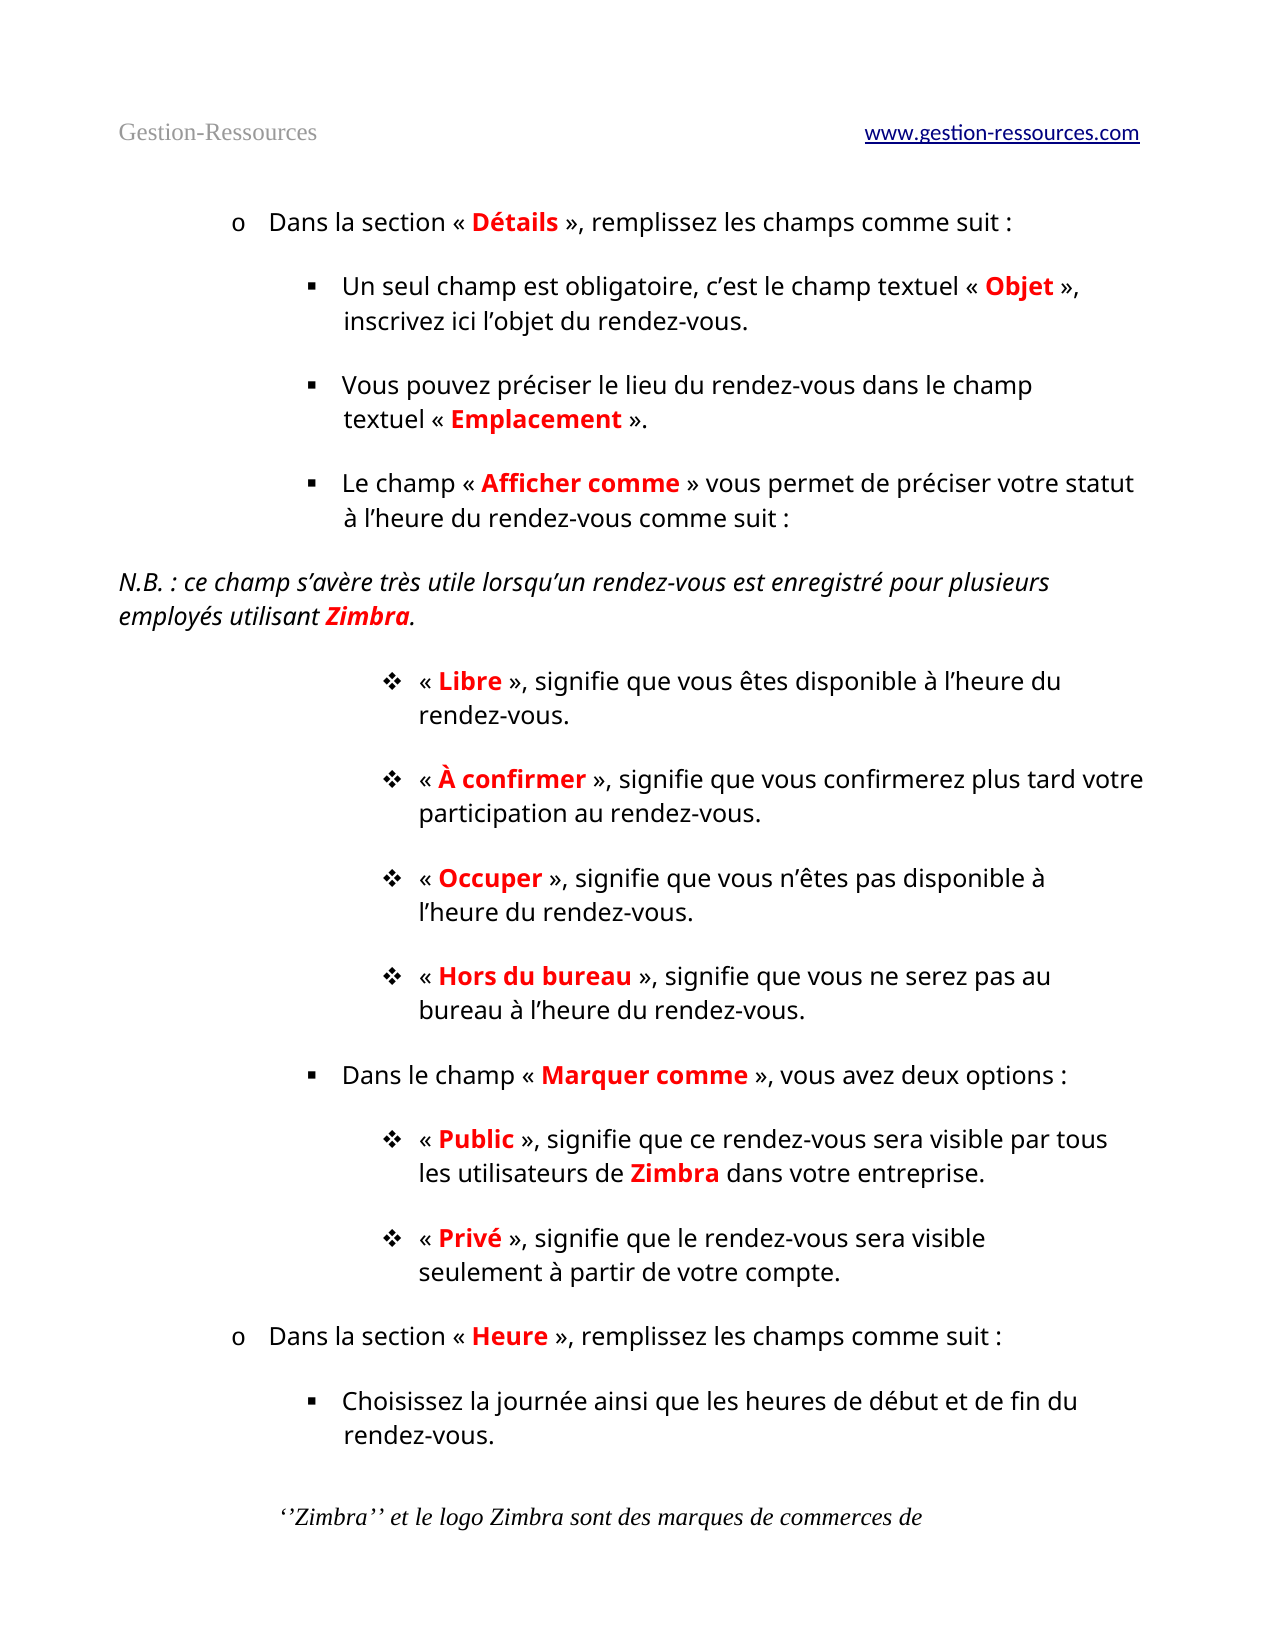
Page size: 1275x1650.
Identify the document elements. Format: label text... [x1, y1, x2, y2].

text  Choisissez la journée ainsi que les heures de début et de fin du rendez-vous. [306, 1383, 1146, 1452]
text  « Libre », signifie que vous êtes disponible à l’heure du rendez-vous. [381, 663, 1129, 731]
text  Vous pouvez préciser le lieu du rendez-vous dans le champ textuel « Emplacement ». [306, 368, 1094, 436]
text o Dans la section « Heure », remplissez les champs comme suit : [231, 1319, 1171, 1353]
text o Dans la section « Détails », remplissez les champs comme suit : [231, 204, 1171, 238]
text  « Hors du bureau », signifie que vous ne serez pas au bureau à l’heure du rendez-vous. [381, 959, 1127, 1027]
text  « Privé », signifie que le rendez-vous sera visible seulement à partir de votre compte. [381, 1220, 1052, 1288]
text  Dans le champ « Marquer comme », vous avez deux options : [306, 1057, 1171, 1091]
text  « Occuper », signifie que vous n’êtes pas disponible à l’heure du rendez-vous. [381, 860, 1114, 928]
text  « Public », signifie que ce rendez-vous sera visible par tous les utilisateurs de Zimbra dans votre entreprise. [381, 1122, 1121, 1190]
text  Un seul champ est obligatoire, c’est le champ textuel « Objet », inscrivez ici l’objet du rendez-vous. [306, 269, 1162, 337]
text  « À confirmer », signifie que vous confirmerez plus tard votre participation au rendez-vous. [381, 762, 1145, 830]
text N.B. : ce champ s’avère très utile lorsqu’un rendez-vous est enregistré pour plusieurs employés utilisant Zimbra. [118, 565, 1083, 633]
text  Le champ « Afficher comme » vous permet de préciser votre statut à l’heure du rendez-vous comme suit : [306, 466, 1138, 534]
